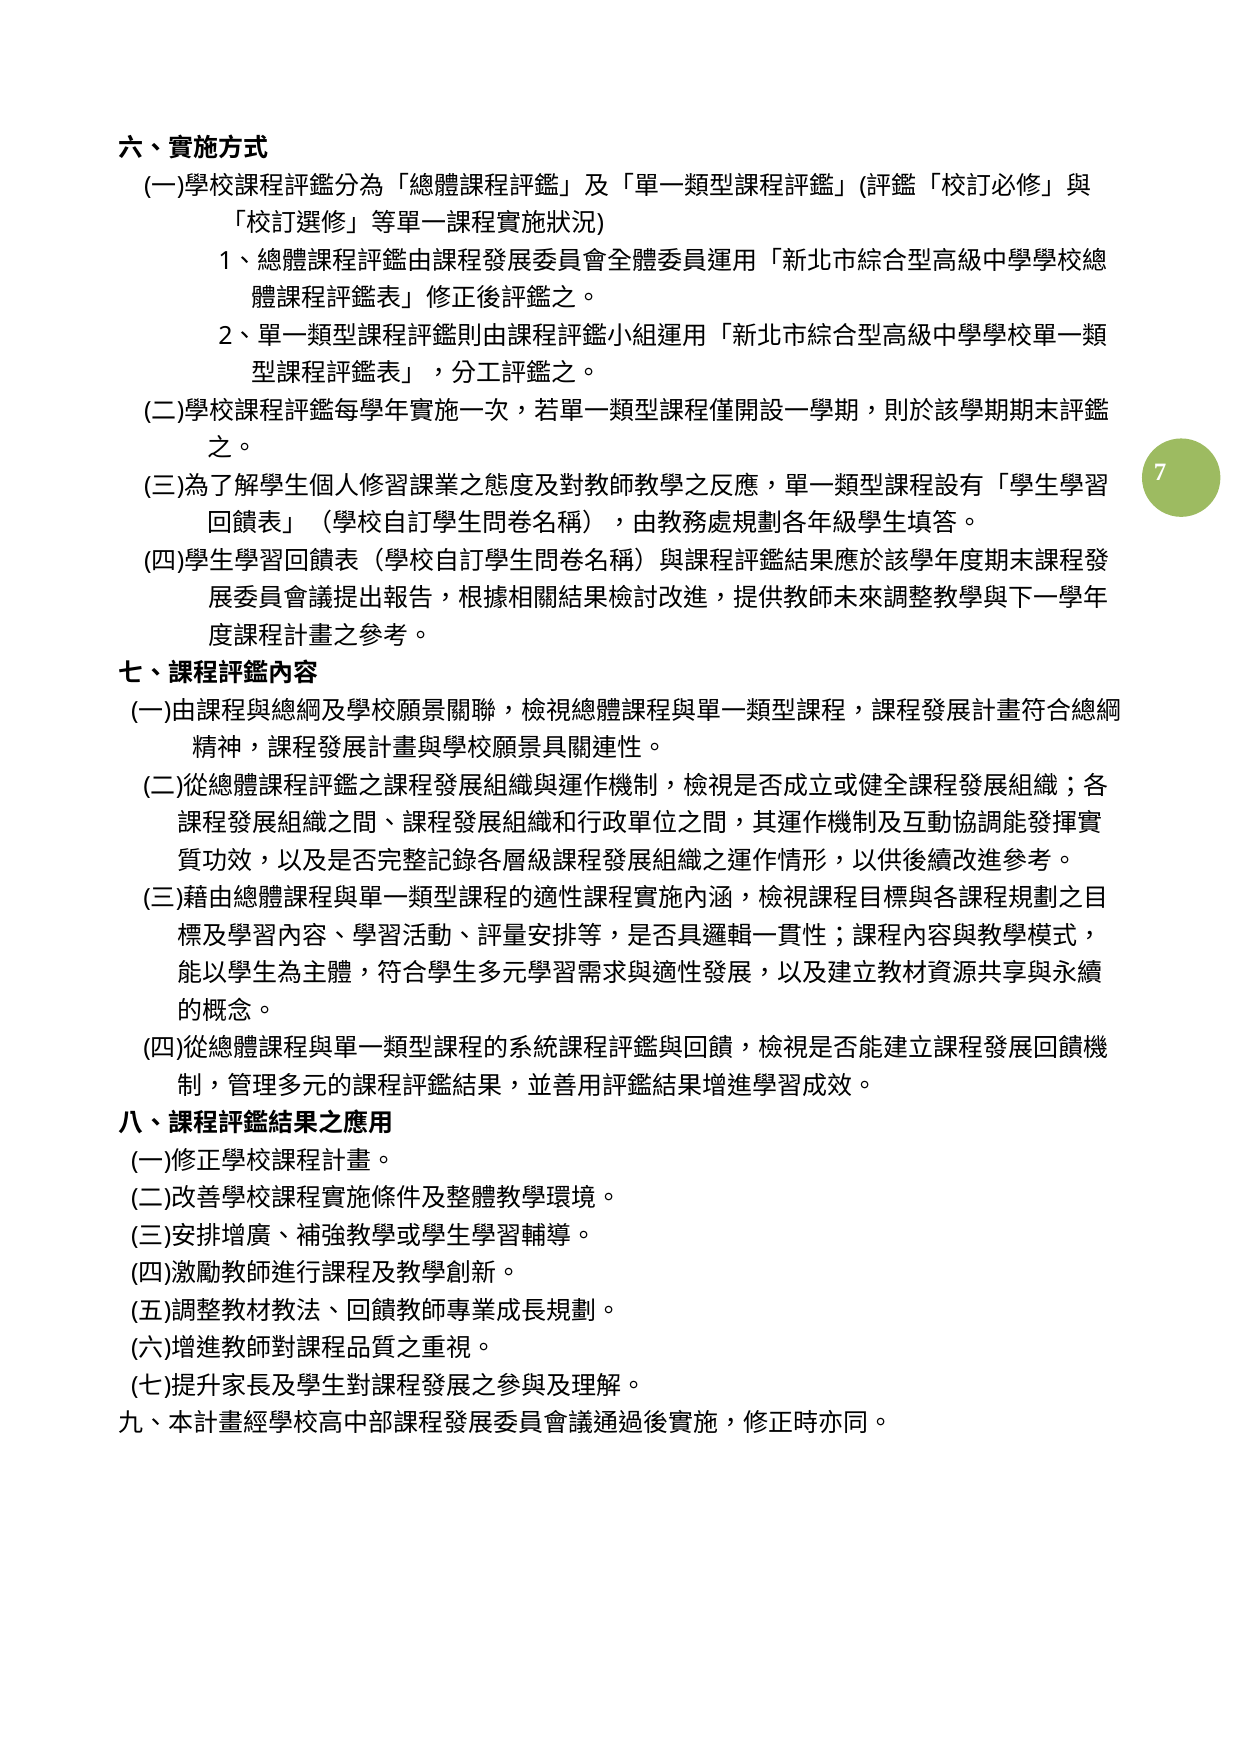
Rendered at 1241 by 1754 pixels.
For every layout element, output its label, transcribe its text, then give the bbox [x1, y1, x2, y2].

text (二)從總體課程評鑑之課程發展組織與運作機制，檢視是否成立或健全課程發展組織；各課程發展組織之間、課程發展組織和行政單位之間，其運作機制及互動協調能發揮實質功效，以及是否完整記錄各層級課程發展組織之運作情形，以供後續改進參考。 [143, 764, 1122, 877]
text (四)從總體課程與單一類型課程的系統課程評鑑與回饋，檢視是否能建立課程發展回饋機制，管理多元的課程評鑑結果，並善用評鑑結果增進學習成效。 [143, 1027, 1122, 1102]
text (一)修正學校課程計畫。 [118, 1139, 1122, 1177]
text 1、總體課程評鑑由課程發展委員會全體委員運用「新北市綜合型高級中學學校總體課程評鑑表」修正後評鑑之。 [118, 239, 1122, 314]
text 七、課程評鑑內容 [118, 652, 1122, 689]
text (三)為了解學生個人修習課業之態度及對教師教學之反應，單一類型課程設有「學生學習回饋表」（學校自訂學生問卷名稱），由教務處規劃各年級學生填答。 [118, 464, 1122, 539]
text 八、課程評鑑結果之應用 [118, 1102, 1122, 1139]
text (二)學校課程評鑑每學年實施一次，若單一類型課程僅開設一學期，則於該學期期末評鑑之。 [118, 389, 1122, 464]
text 六、實施方式 [118, 127, 1122, 164]
text (三)安排增廣、補強教學或學生學習輔導。 [118, 1214, 1122, 1252]
text (四)激勵教師進行課程及教學創新。 [118, 1252, 1122, 1289]
text (四)學生學習回饋表（學校自訂學生問卷名稱）與課程評鑑結果應於該學年度期末課程發展委員會議提出報告，根據相關結果檢討改進，提供教師未來調整教學與下一學年度課程計畫之參考。 [118, 539, 1122, 652]
text 九、本計畫經學校高中部課程發展委員會議通過後實施，修正時亦同。 [118, 1402, 1122, 1439]
text (五)調整教材教法、回饋教師專業成長規劃。 [118, 1289, 1122, 1327]
text (三)藉由總體課程與單一類型課程的適性課程實施內涵，檢視課程目標與各課程規劃之目標及學習內容、學習活動、評量安排等，是否具邏輯一貫性；課程內容與教學模式，能以學生為主體，符合學生多元學習需求與適性發展，以及建立教材資源共享與永續的概念。 [143, 877, 1122, 1027]
text (六)增進教師對課程品質之重視。 [118, 1327, 1122, 1364]
text (一)由課程與總綱及學校願景關聯，檢視總體課程與單一類型課程，課程發展計畫符合總綱精神，課程發展計畫與學校願景具關連性。 [118, 689, 1122, 764]
text 2、單一類型課程評鑑則由課程評鑑小組運用「新北市綜合型高級中學學校單一類型課程評鑑表」，分工評鑑之。 [118, 314, 1122, 389]
text (一)學校課程評鑑分為「總體課程評鑑」及「單一類型課程評鑑」(評鑑「校訂必修」與「校訂選修」等單一課程實施狀況) [118, 164, 1122, 239]
text (二)改善學校課程實施條件及整體教學環境。 [118, 1177, 1122, 1214]
text (七)提升家長及學生對課程發展之參與及理解。 [118, 1364, 1122, 1402]
